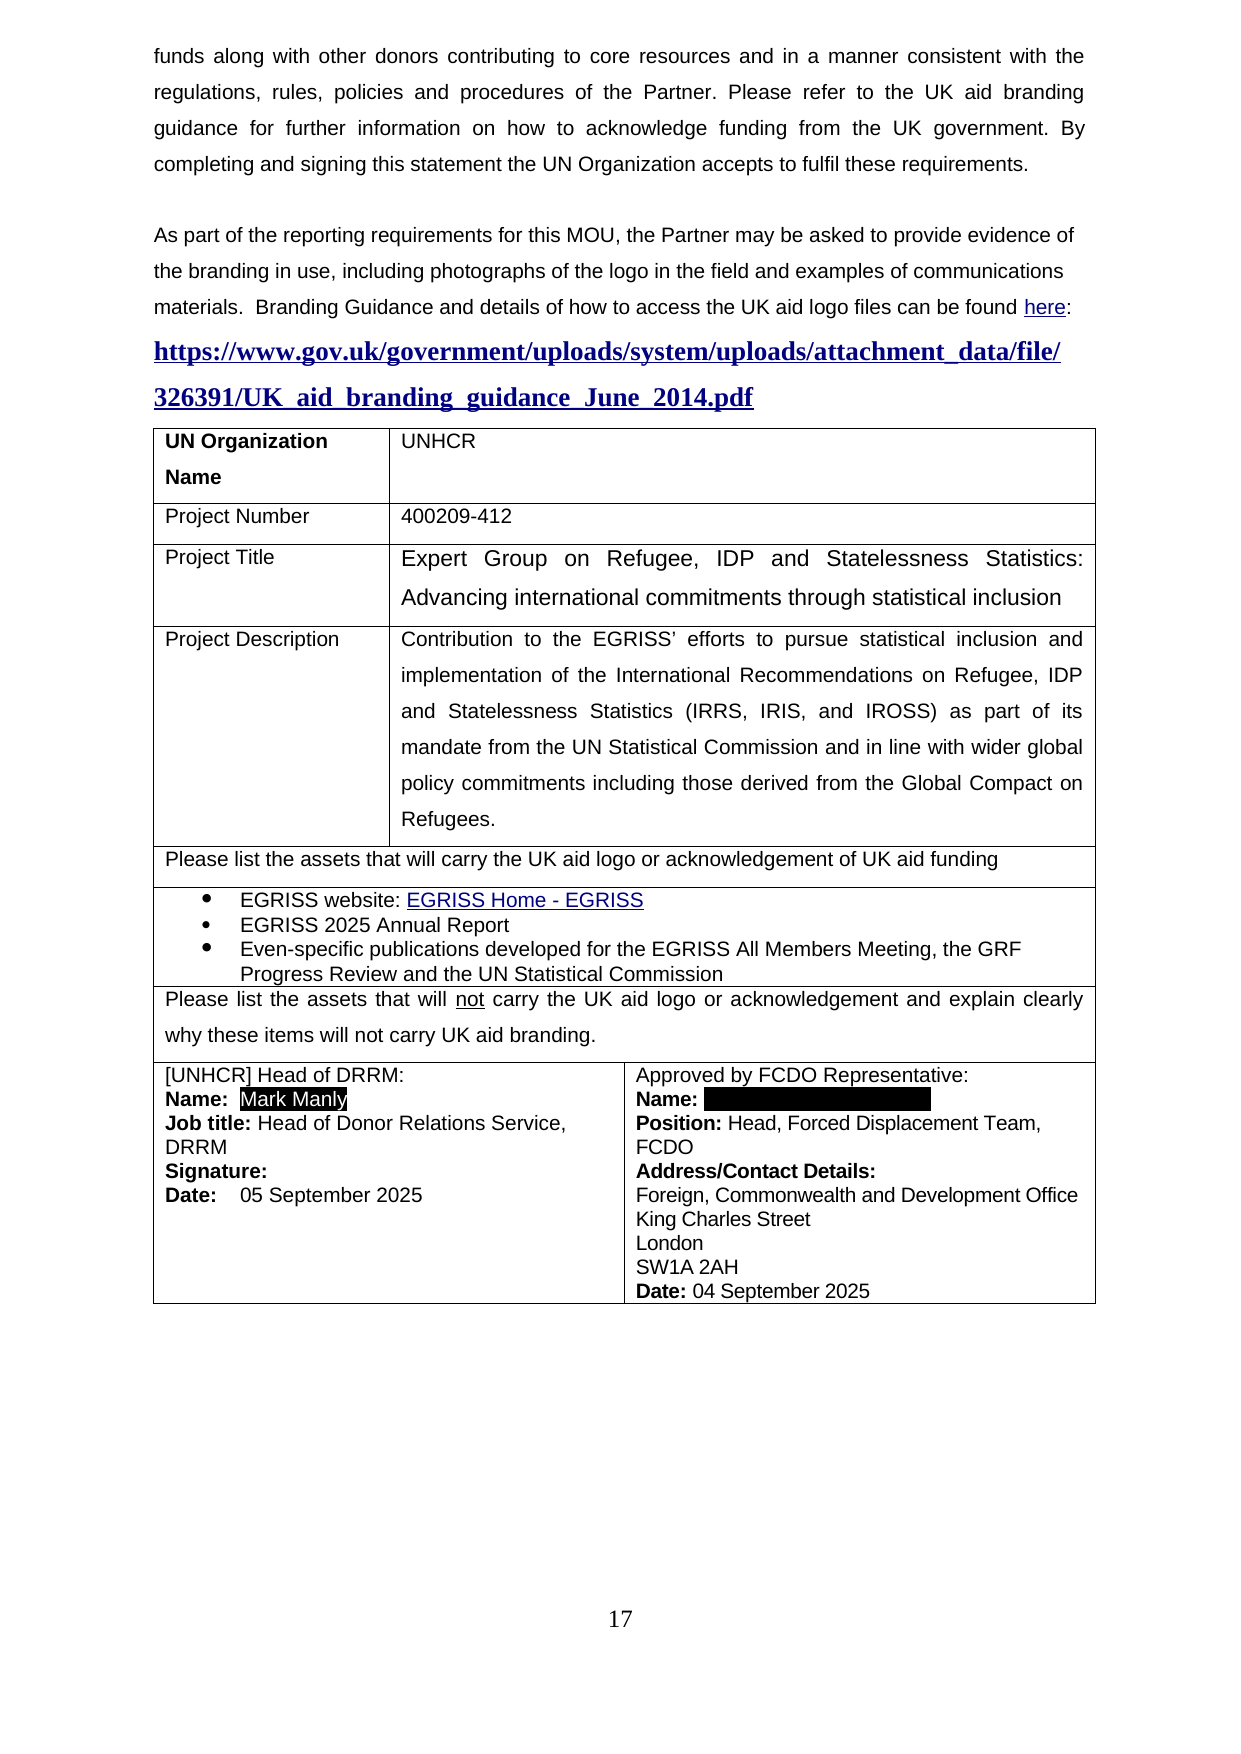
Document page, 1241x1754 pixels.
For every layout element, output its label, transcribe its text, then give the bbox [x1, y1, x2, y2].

table_cell Project Title [154, 545, 389, 626]
table_cell Expert Group on Refugee, IDP and Statelessness Statistics: Advancing international commitments through statistical inclusion [390, 545, 1095, 626]
table_cell Please list the assets that will carry the UK aid logo or acknowledgement of UK aid funding [154, 847, 1095, 887]
table_cell Approved by FCDO Representative: Name: Robin Dowse-Willoughby Position: Head, Forced Displacement Team, FCDO Address/Contact Details: Foreign, Commonwealth and Development Office King Charles Street London SW1A 2AH Date: 04 September 2025 [625, 1063, 1095, 1303]
table_cell Project Description [154, 627, 389, 846]
table_cell Please list the assets that will not carry the UK aid logo or acknowledgement and explain clearly why these items will not carry UK aid branding. [154, 987, 1095, 1062]
table_cell EGRISS website: EGRISS Home - EGRISS EGRISS 2025 Annual Report Even-specific publications developed for the EGRISS All Members Meeting, the GRF Progress Review and the UN Statistical Commission [154, 888, 1095, 986]
table_cell Contribution to the EGRISS’ efforts to pursue statistical inclusion and implementation of the International Recommendations on Refugee, IDP and Statelessness Statistics (IRRS, IRIS, and IROSS) as part of its mandate from the UN Statistical Commission and in line with wider global policy commitments including those derived from the Global Compact on Refugees. [390, 627, 1095, 846]
table_cell 400209-412 [390, 504, 1095, 544]
table_header UN Organization Name [154, 429, 389, 503]
table_cell [UNHCR] Head of DRRM: Name: Mark Manly Job title: Head of Donor Relations Service, DRRM Signature: Date: 05 September 2025 [154, 1063, 624, 1303]
subtitle As part of the reporting requirements for this MOU, the Partner may be asked to provide evidence of the branding in use, including photographs of the logo in the field and examples of communications materials. Branding Guidance and details of how to access the UK aid logo files can be found here: https://www.gov.uk/government/uploads/system/uploads/attachment_data/file/326391/UK_aid_branding_guidance_June_2014.pdf [153, 223, 1087, 412]
subtitle funds along with other donors contributing to core resources and in a manner consistent with the regulations, rules, policies and procedures of the Partner. Please refer to the UK aid branding guidance for further information on how to acknowledge funding from the UK government. By completing and signing this statement the UN Organization accepts to fulfil these requirements. [153, 43, 1087, 175]
table_cell Project Number [154, 504, 389, 544]
table_header UNHCR [390, 429, 1095, 503]
